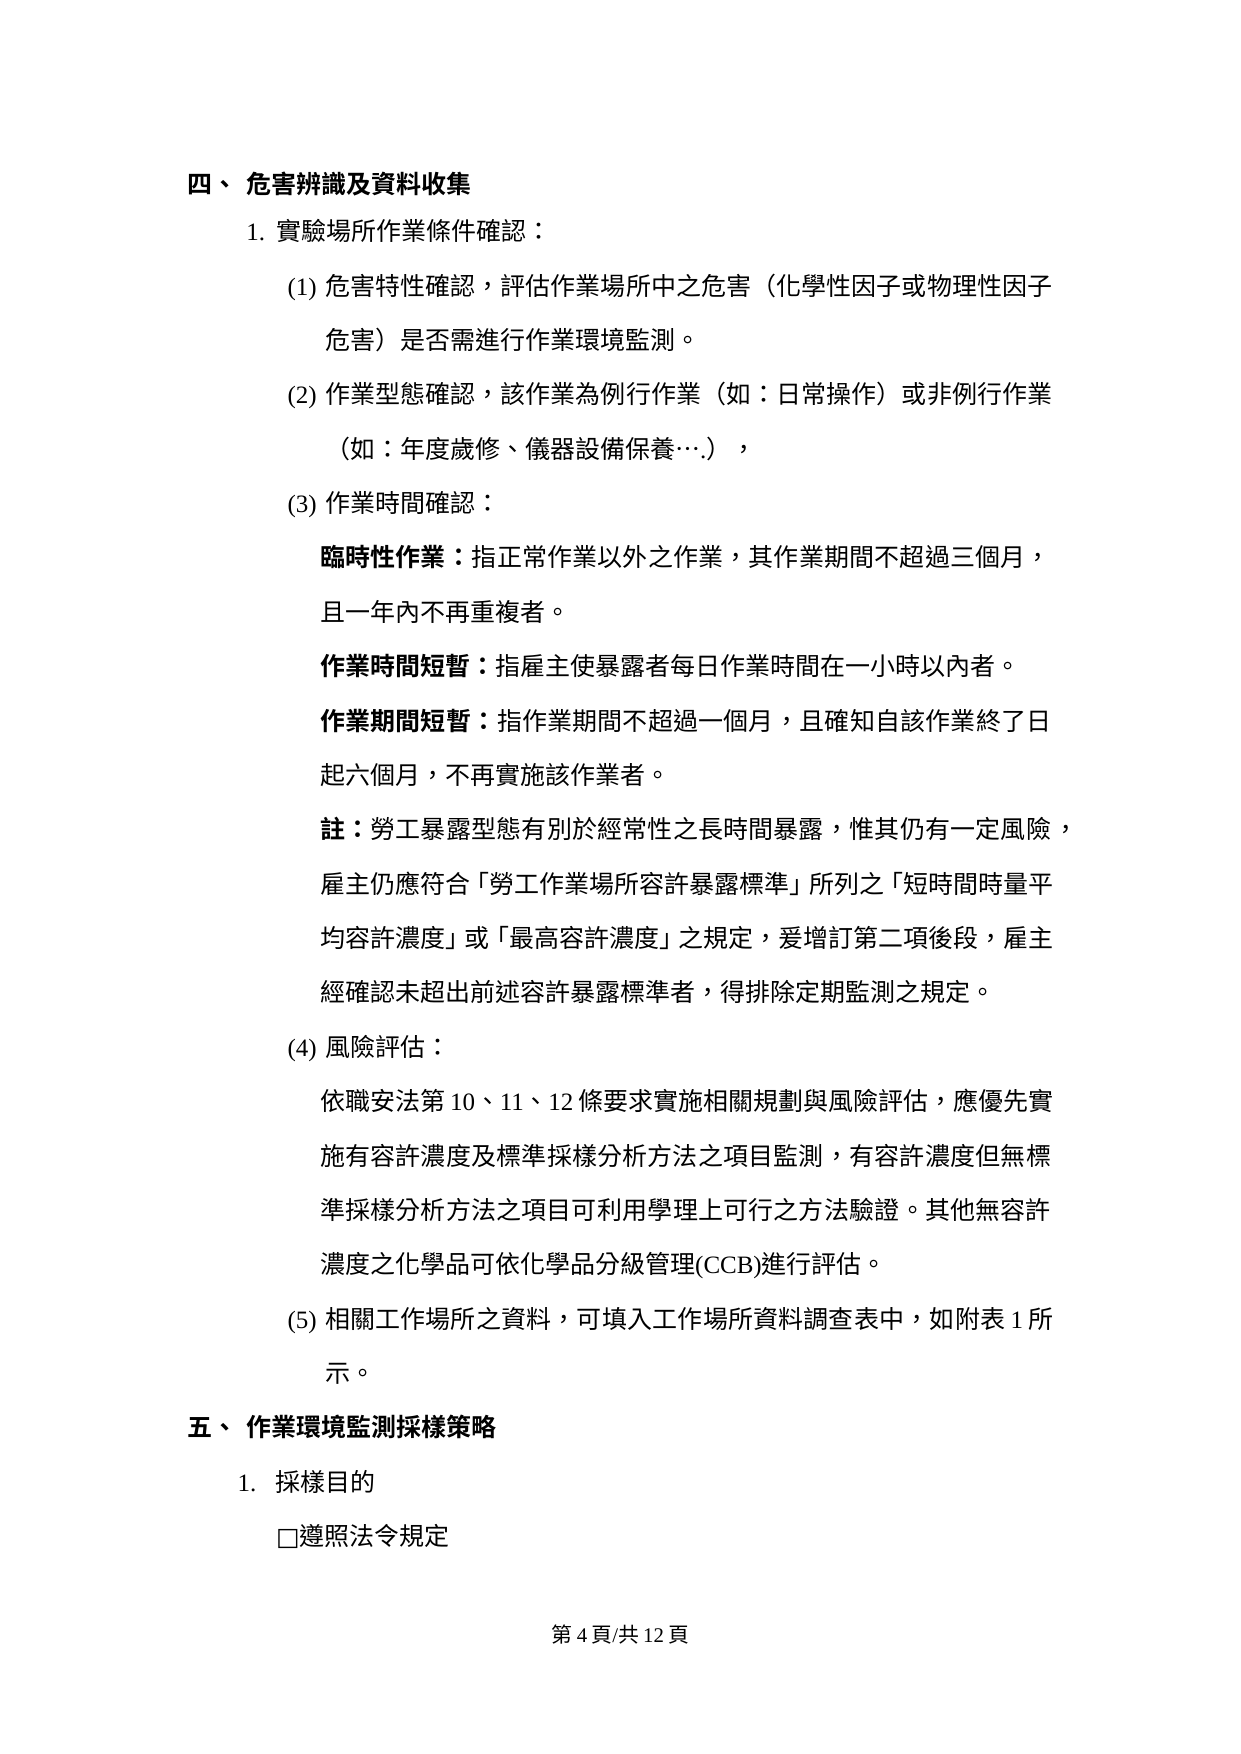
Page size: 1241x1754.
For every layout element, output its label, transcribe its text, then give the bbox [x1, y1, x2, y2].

list 相關工作場所之資料，可填入工作場所資料調查表中，如附表1所示。 [287, 1299, 1053, 1390]
text □遵照法令規定 [187, 1517, 1053, 1553]
text 註：勞工暴露型態有別於經常性之長時間暴露，惟其仍有一定風險，雇主仍應符合「勞工作業場所容許暴露標準」所列之「短時間時量平均容許濃度」或「最高容許濃度」之規定，爰增訂第二項後段，雇主經確認未超出前述容許暴露標準者，得排除定期監測之規定。 [320, 810, 1053, 1009]
list 作業時間確認： [287, 483, 1053, 520]
text 臨時性作業：指正常作業以外之作業，其作業期間不超過三個月，且一年內不再重複者。 [320, 538, 1053, 628]
list 危害特性確認，評估作業場所中之危害（化學性因子或物理性因子危害）是否需進行作業環境監測。 [287, 266, 1053, 357]
list 風險評估： [287, 1027, 1053, 1063]
list 作業環境監測採樣策略 [187, 1408, 1053, 1444]
list 作業型態確認，該作業為例行作業（如：日常操作）或非例行作業（如：年度歲修、儀器設備保養….）， [287, 375, 1053, 465]
list 危害辨識及資料收集 [187, 164, 1053, 201]
list 實驗場所作業條件確認： [246, 212, 1053, 248]
list 採樣目的 [237, 1462, 1053, 1498]
text 作業期間短暫：指作業期間不超過一個月，且確知自該作業終了日起六個月，不再實施該作業者。 [320, 701, 1053, 792]
text 依職安法第10、11、12條要求實施相關規劃與風險評估，應優先實施有容許濃度及標準採樣分析方法之項目監測，有容許濃度但無標準採樣分析方法之項目可利用學理上可行之方法驗證。其他無容許濃度之化學品可依化學品分級管理(CCB)進行評估。 [320, 1082, 1053, 1281]
text 作業時間短暫：指雇主使暴露者每日作業時間在一小時以內者。 [320, 647, 1053, 683]
